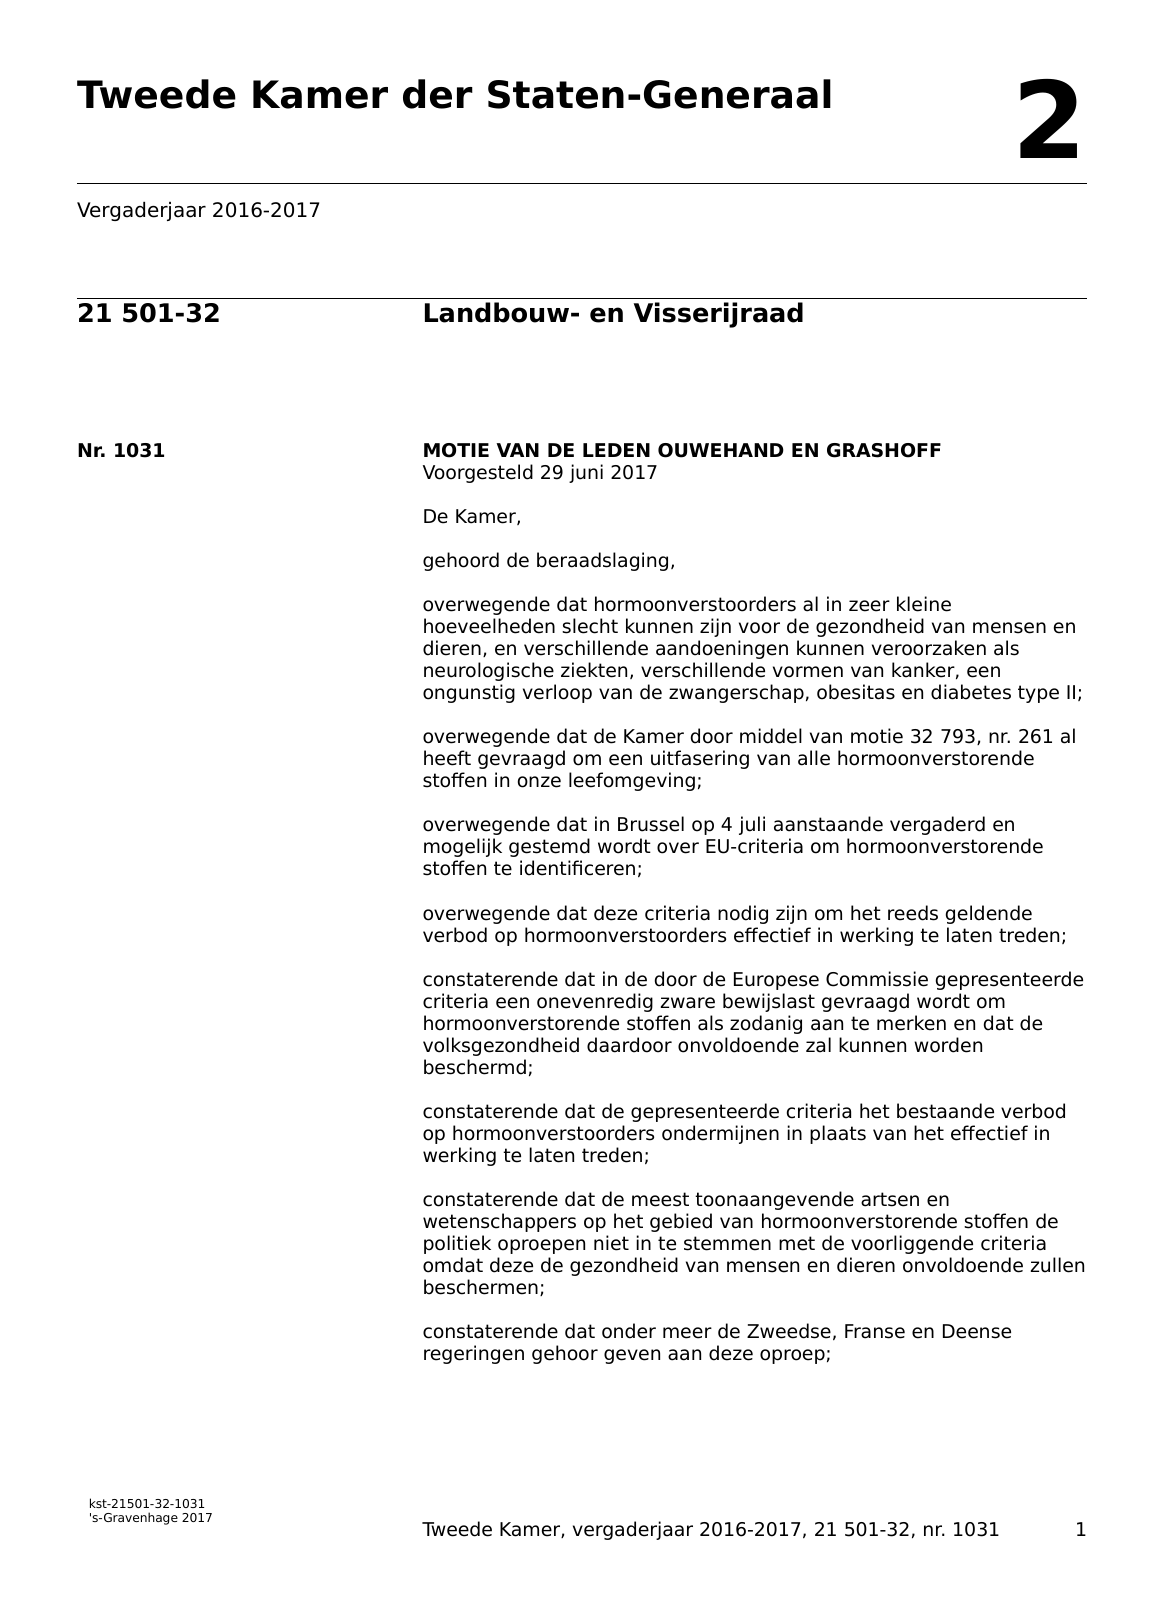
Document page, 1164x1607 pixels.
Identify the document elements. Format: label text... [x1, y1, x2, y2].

text constaterende dat de meest toonaangevende artsen en wetenschappers op het gebied van hormoonverstorende stoffen de politiek oproepen niet in te stemmen met de voorliggende criteria omdat deze de gezondheid van mensen en dieren onvoldoende zullen beschermen; [422, 1189, 1087, 1299]
subtitle 21 501-32 Landbouw- en Visserijraad [77, 299, 1087, 329]
text constaterende dat de gepresenteerde criteria het bestaande verbod op hormoonverstoorders ondermijnen in plaats van het effectief in werking te laten treden; [422, 1101, 1087, 1167]
text overwegende dat deze criteria nodig zijn om het reeds geldende verbod op hormoonverstoorders effectief in werking te laten treden; [422, 902, 1087, 946]
text constaterende dat onder meer de Zweedse, Franse en Deense regeringen gehoor geven aan deze oproep; [422, 1321, 1087, 1365]
subtitle Nr. 1031 MOTIE VAN DE LEDEN OUWEHAND EN GRASHOFF [77, 440, 1087, 462]
text overwegende dat in Brussel op 4 juli aanstaande vergaderd en mogelijk gestemd wordt over EU-criteria om hormoonverstorende stoffen te identificeren; [422, 814, 1087, 880]
text overwegende dat de Kamer door middel van motie 32 793, nr. 261 al heeft gevraagd om een uitfasering van alle hormoonverstorende stoffen in onze leefomgeving; [422, 726, 1087, 792]
text 's-Gravenhage 2017 [88, 1511, 323, 1525]
text De Kamer, [422, 506, 1087, 528]
table_header Tweede Kamer der Staten-Generaal [77, 59, 886, 183]
text overwegende dat hormoonverstoorders al in zeer kleine hoeveelheden slecht kunnen zijn voor de gezondheid van mensen en dieren, en verschillende aandoeningen kunnen veroorzaken als neurologische ziekten, verschillende vormen van kanker, een ongunstig verloop van de zwangerschap, obesitas en diabetes type II; [422, 594, 1087, 704]
text kst-21501-32-1031 [88, 1497, 323, 1511]
text gehoord de beraadslaging, [422, 550, 1087, 572]
text Voorgesteld 29 juni 2017 [422, 462, 1087, 484]
table_cell Vergaderjaar 2016-2017 [77, 184, 1087, 298]
table_header 2 [886, 59, 1087, 183]
text constaterende dat in de door de Europese Commissie gepresenteerde criteria een onevenredig zware bewijslast gevraagd wordt om hormoonverstorende stoffen als zodanig aan te merken en dat de volksgezondheid daardoor onvoldoende zal kunnen worden beschermd; [422, 969, 1087, 1078]
